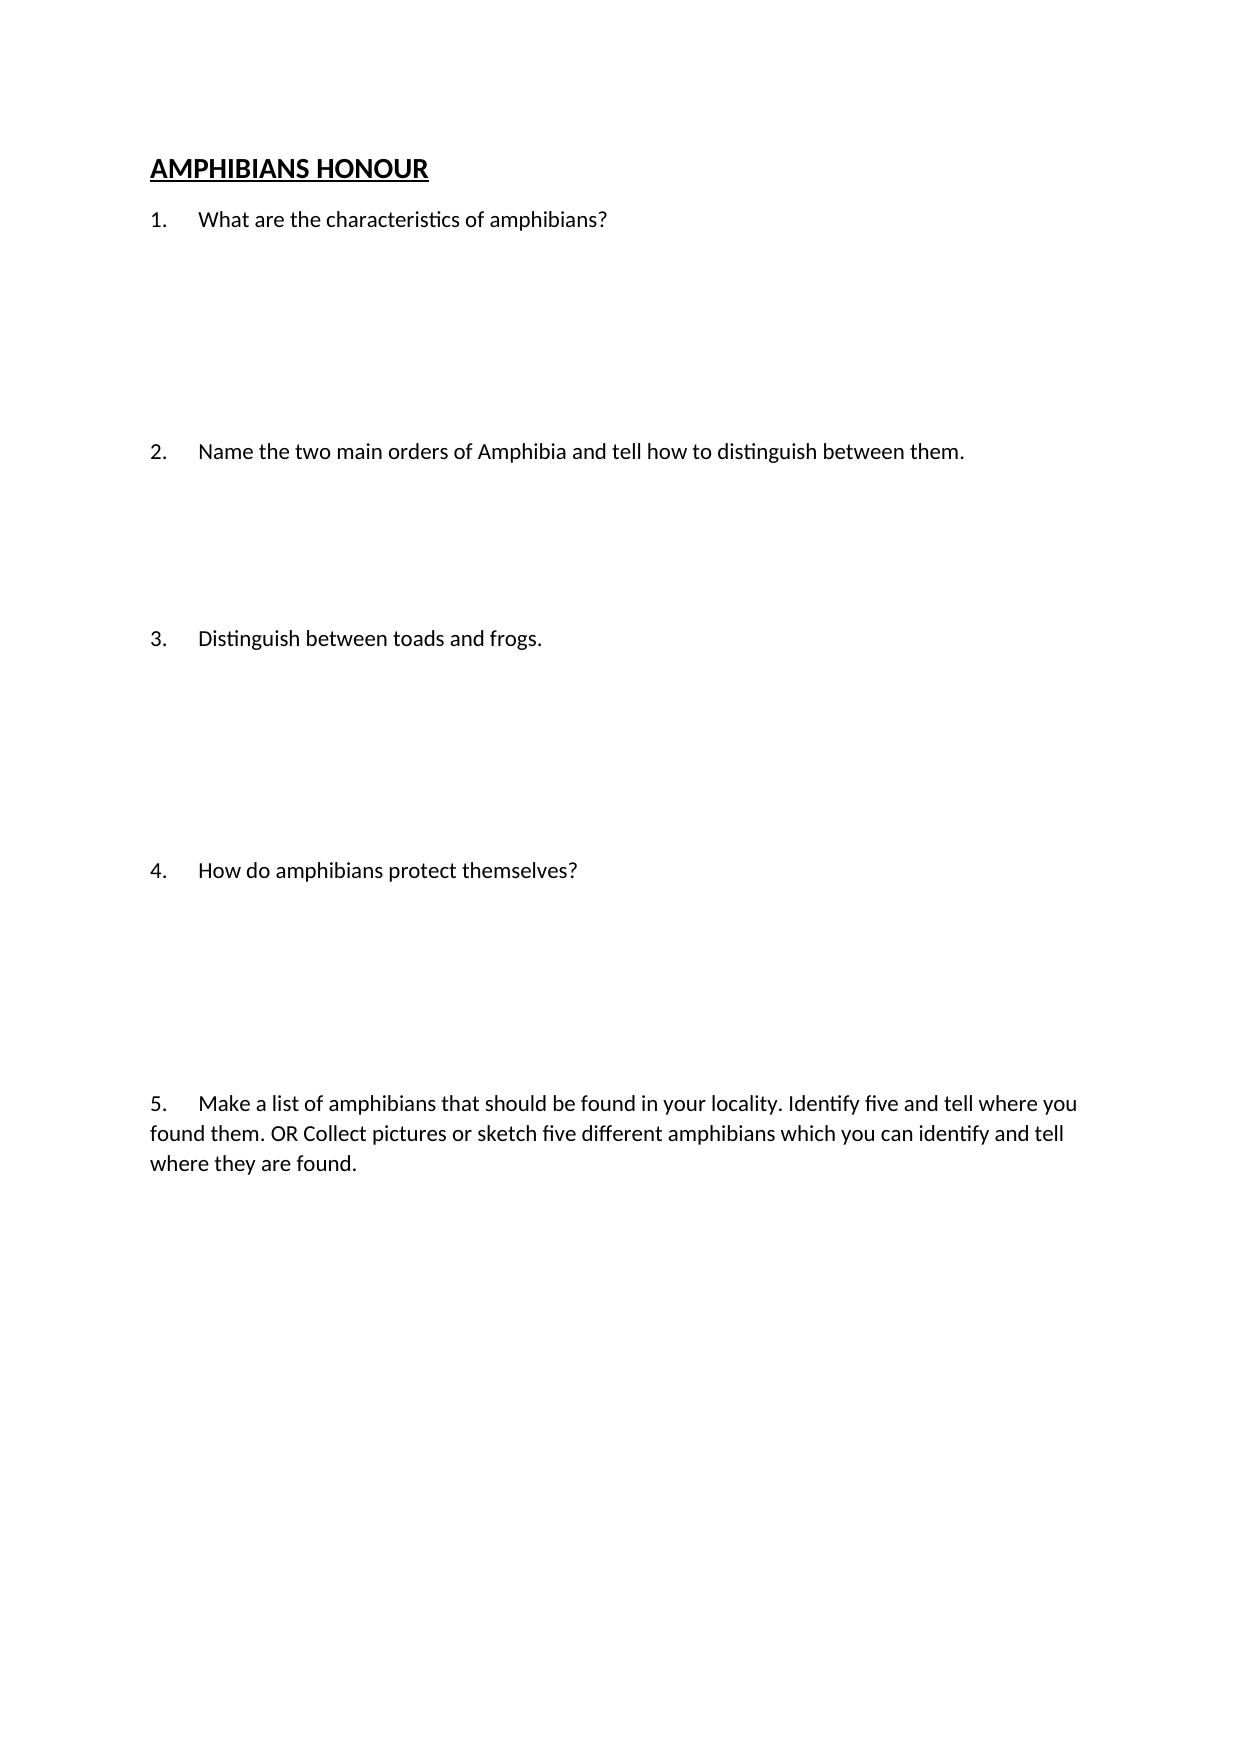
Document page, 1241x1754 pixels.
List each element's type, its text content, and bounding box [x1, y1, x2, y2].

text 2. Name the two main orders of Amphibia and tell how to distinguish between them. [150, 437, 1090, 466]
text AMPHIBIANS HONOUR [150, 150, 1090, 186]
text 3. Distinguish between toads and frogs. [150, 624, 1090, 652]
text 5. Make a list of amphibians that should be found in your locality. Identify five and tell where you found them. OR Collect pictures or sketch five different amphibians which you can identify and tell where they are found. [150, 1089, 1090, 1177]
text 4. How do amphibians protect themselves? [150, 857, 1090, 884]
text 1. What are the characteristics of amphibians? [150, 205, 1090, 233]
